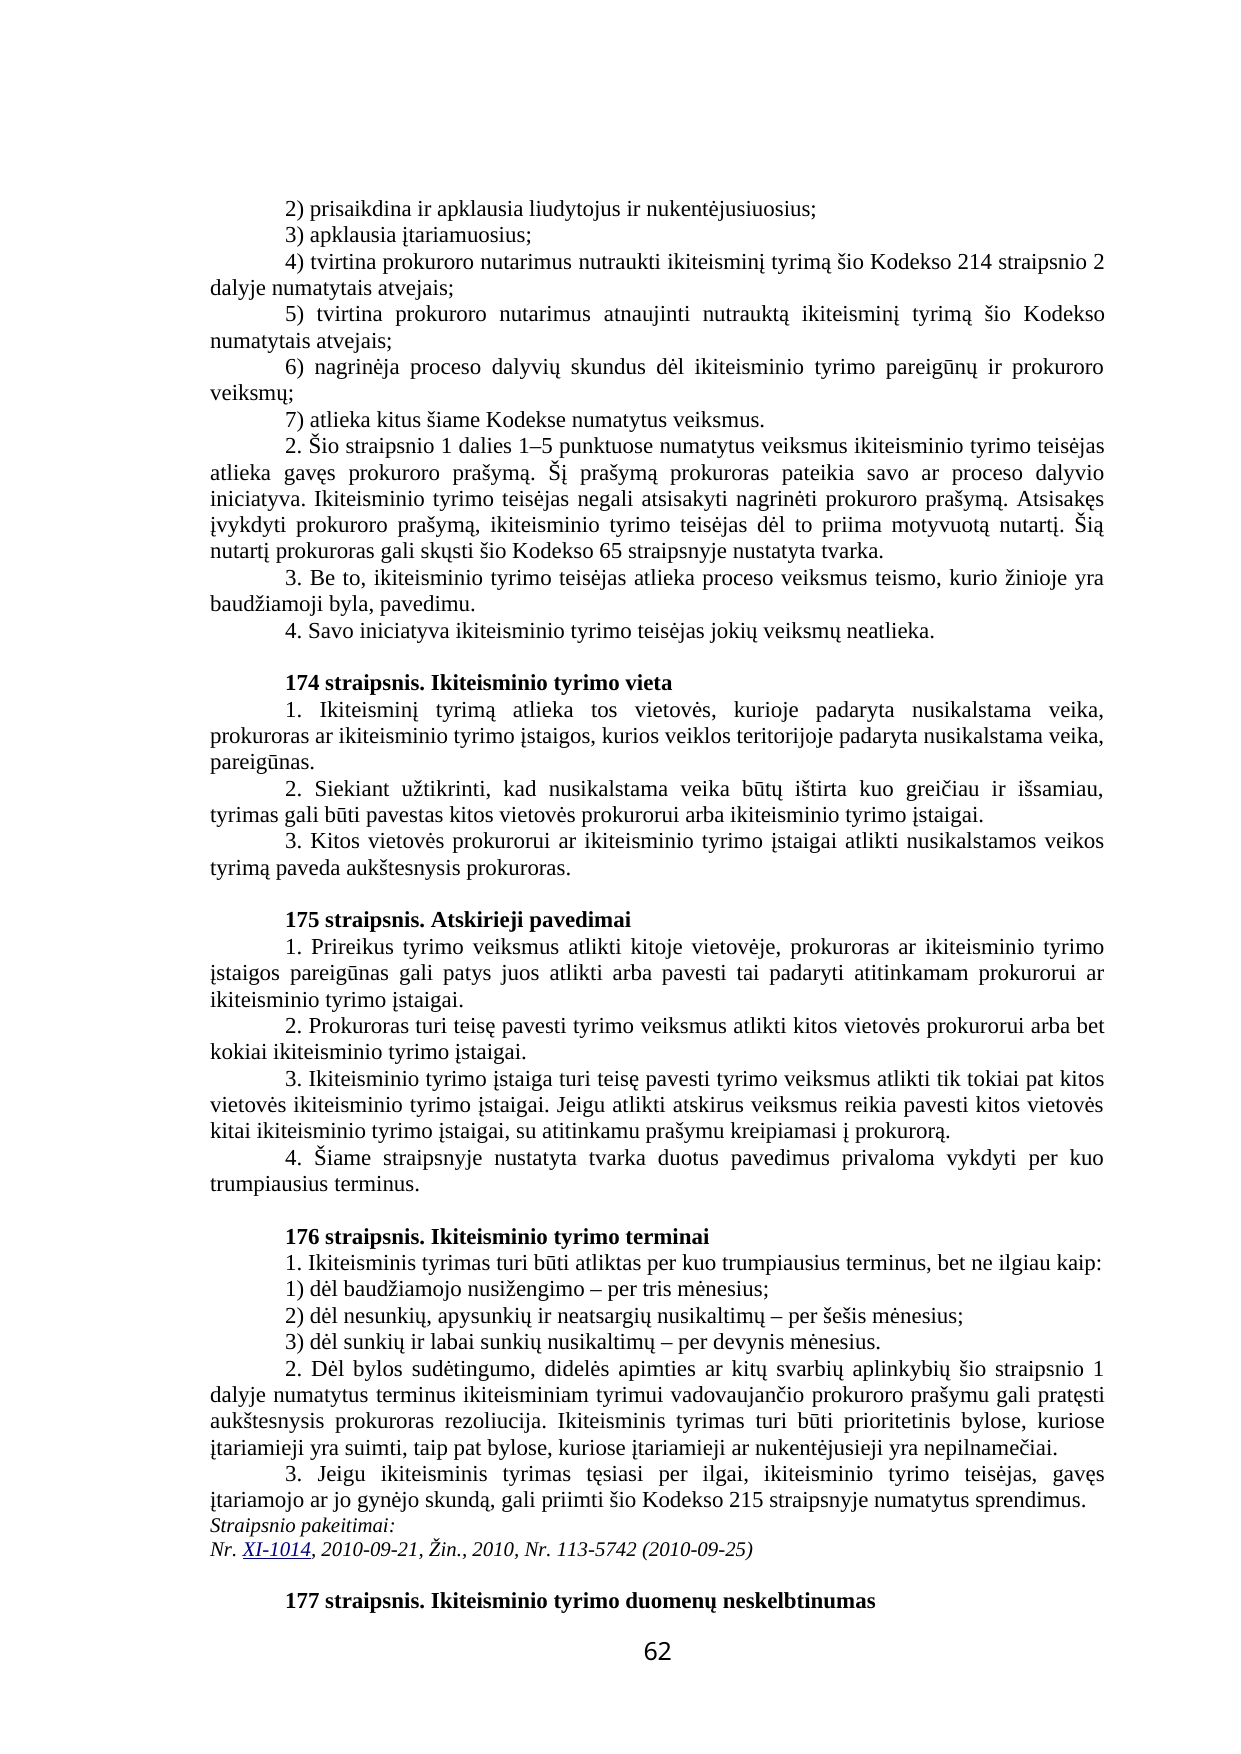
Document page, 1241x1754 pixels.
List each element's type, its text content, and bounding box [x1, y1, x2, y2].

text 2) prisaikdina ir apklausia liudytojus ir nukentėjusiuosius; [210, 195, 1106, 221]
text 7) atlieka kitus šiame Kodekse numatytus veiksmus. [210, 406, 1106, 432]
text 4) tvirtina prokuroro nutarimus nutraukti ikiteisminį tyrimą šio Kodekso 214 straipsnio 2 dalyje numatytais atvejais; [210, 248, 1106, 300]
text 2. Šio straipsnio 1 dalies 1–5 punktuose numatytus veiksmus ikiteisminio tyrimo teisėjas atlieka gavęs prokuroro prašymą. Šį prašymą prokuroras pateikia savo ar proceso dalyvio iniciatyva. Ikiteisminio tyrimo teisėjas negali atsisakyti nagrinėti prokuroro prašymą. Atsisakęs įvykdyti prokuroro prašymą, ikiteisminio tyrimo teisėjas dėl to priima motyvuotą nutartį. Šią nutartį prokuroras gali skųsti šio Kodekso 65 straipsnyje nustatyta tvarka. [210, 432, 1106, 564]
text 3) dėl sunkių ir labai sunkių nusikaltimų – per devynis mėnesius. [210, 1328, 1106, 1354]
text 3. Ikiteisminio tyrimo įstaiga turi teisę pavesti tyrimo veiksmus atlikti tik tokiai pat kitos vietovės ikiteisminio tyrimo įstaigai. Jeigu atlikti atskirus veiksmus reikia pavesti kitos vietovės kitai ikiteisminio tyrimo įstaigai, su atitinkamu prašymu kreipiamasi į prokurorą. [210, 1065, 1106, 1144]
text 2. Prokuroras turi teisę pavesti tyrimo veiksmus atlikti kitos vietovės prokurorui arba bet kokiai ikiteisminio tyrimo įstaigai. [210, 1012, 1106, 1065]
text 3. Jeigu ikiteisminis tyrimas tęsiasi per ilgai, ikiteisminio tyrimo teisėjas, gavęs įtariamojo ar jo gynėjo skundą, gali priimti šio Kodekso 215 straipsnyje numatytus sprendimus. [210, 1460, 1106, 1513]
text 174 straipsnis. Ikiteisminio tyrimo vieta [210, 669, 1106, 696]
text Nr. XI-1014, 2010-09-21, Žin., 2010, Nr. 113-5742 (2010-09-25) [210, 1537, 1106, 1561]
text 6) nagrinėja proceso dalyvių skundus dėl ikiteisminio tyrimo pareigūnų ir prokuroro veiksmų; [210, 353, 1106, 406]
text 5) tvirtina prokuroro nutarimus atnaujinti nutrauktą ikiteisminį tyrimą šio Kodekso numatytais atvejais; [210, 300, 1106, 353]
text 3) apklausia įtariamuosius; [210, 221, 1106, 248]
text 4. Savo iniciatyva ikiteisminio tyrimo teisėjas jokių veiksmų neatlieka. [210, 617, 1106, 643]
text 176 straipsnis. Ikiteisminio tyrimo terminai [210, 1223, 1106, 1249]
text 2. Dėl bylos sudėtingumo, didelės apimties ar kitų svarbių aplinkybių šio straipsnio 1 dalyje numatytus terminus ikiteisminiam tyrimui vadovaujančio prokuroro prašymu gali pratęsti aukštesnysis prokuroras rezoliucija. Ikiteisminis tyrimas turi būti prioritetinis bylose, kuriose įtariamieji yra suimti, taip pat bylose, kuriose įtariamieji ar nukentėjusieji yra nepilnamečiai. [210, 1354, 1106, 1460]
text 2) dėl nesunkių, apysunkių ir neatsargių nusikaltimų – per šešis mėnesius; [210, 1302, 1106, 1328]
text 3. Be to, ikiteisminio tyrimo teisėjas atlieka proceso veiksmus teismo, kurio žinioje yra baudžiamoji byla, pavedimu. [210, 564, 1106, 617]
text 1. Prireikus tyrimo veiksmus atlikti kitoje vietovėje, prokuroras ar ikiteisminio tyrimo įstaigos pareigūnas gali patys juos atlikti arba pavesti tai padaryti atitinkamam prokurorui ar ikiteisminio tyrimo įstaigai. [210, 933, 1106, 1012]
text Straipsnio pakeitimai: [210, 1513, 1106, 1537]
text 2. Siekiant užtikrinti, kad nusikalstama veika būtų ištirta kuo greičiau ir išsamiau, tyrimas gali būti pavestas kitos vietovės prokurorui arba ikiteisminio tyrimo įstaigai. [210, 775, 1106, 827]
text 177 straipsnis. Ikiteisminio tyrimo duomenų neskelbtinumas [210, 1587, 1106, 1613]
text 1. Ikiteisminį tyrimą atlieka tos vietovės, kurioje padaryta nusikalstama veika, prokuroras ar ikiteisminio tyrimo įstaigos, kurios veiklos teritorijoje padaryta nusikalstama veika, pareigūnas. [210, 696, 1106, 775]
text 3. Kitos vietovės prokurorui ar ikiteisminio tyrimo įstaigai atlikti nusikalstamos veikos tyrimą paveda aukštesnysis prokuroras. [210, 827, 1106, 880]
text 175 straipsnis. Atskirieji pavedimai [210, 907, 1106, 933]
text 1. Ikiteisminis tyrimas turi būti atliktas per kuo trumpiausius terminus, bet ne ilgiau kaip: [210, 1249, 1106, 1276]
text 4. Šiame straipsnyje nustatyta tvarka duotus pavedimus privaloma vykdyti per kuo trumpiausius terminus. [210, 1144, 1106, 1196]
text 1) dėl baudžiamojo nusižengimo – per tris mėnesius; [210, 1276, 1106, 1302]
